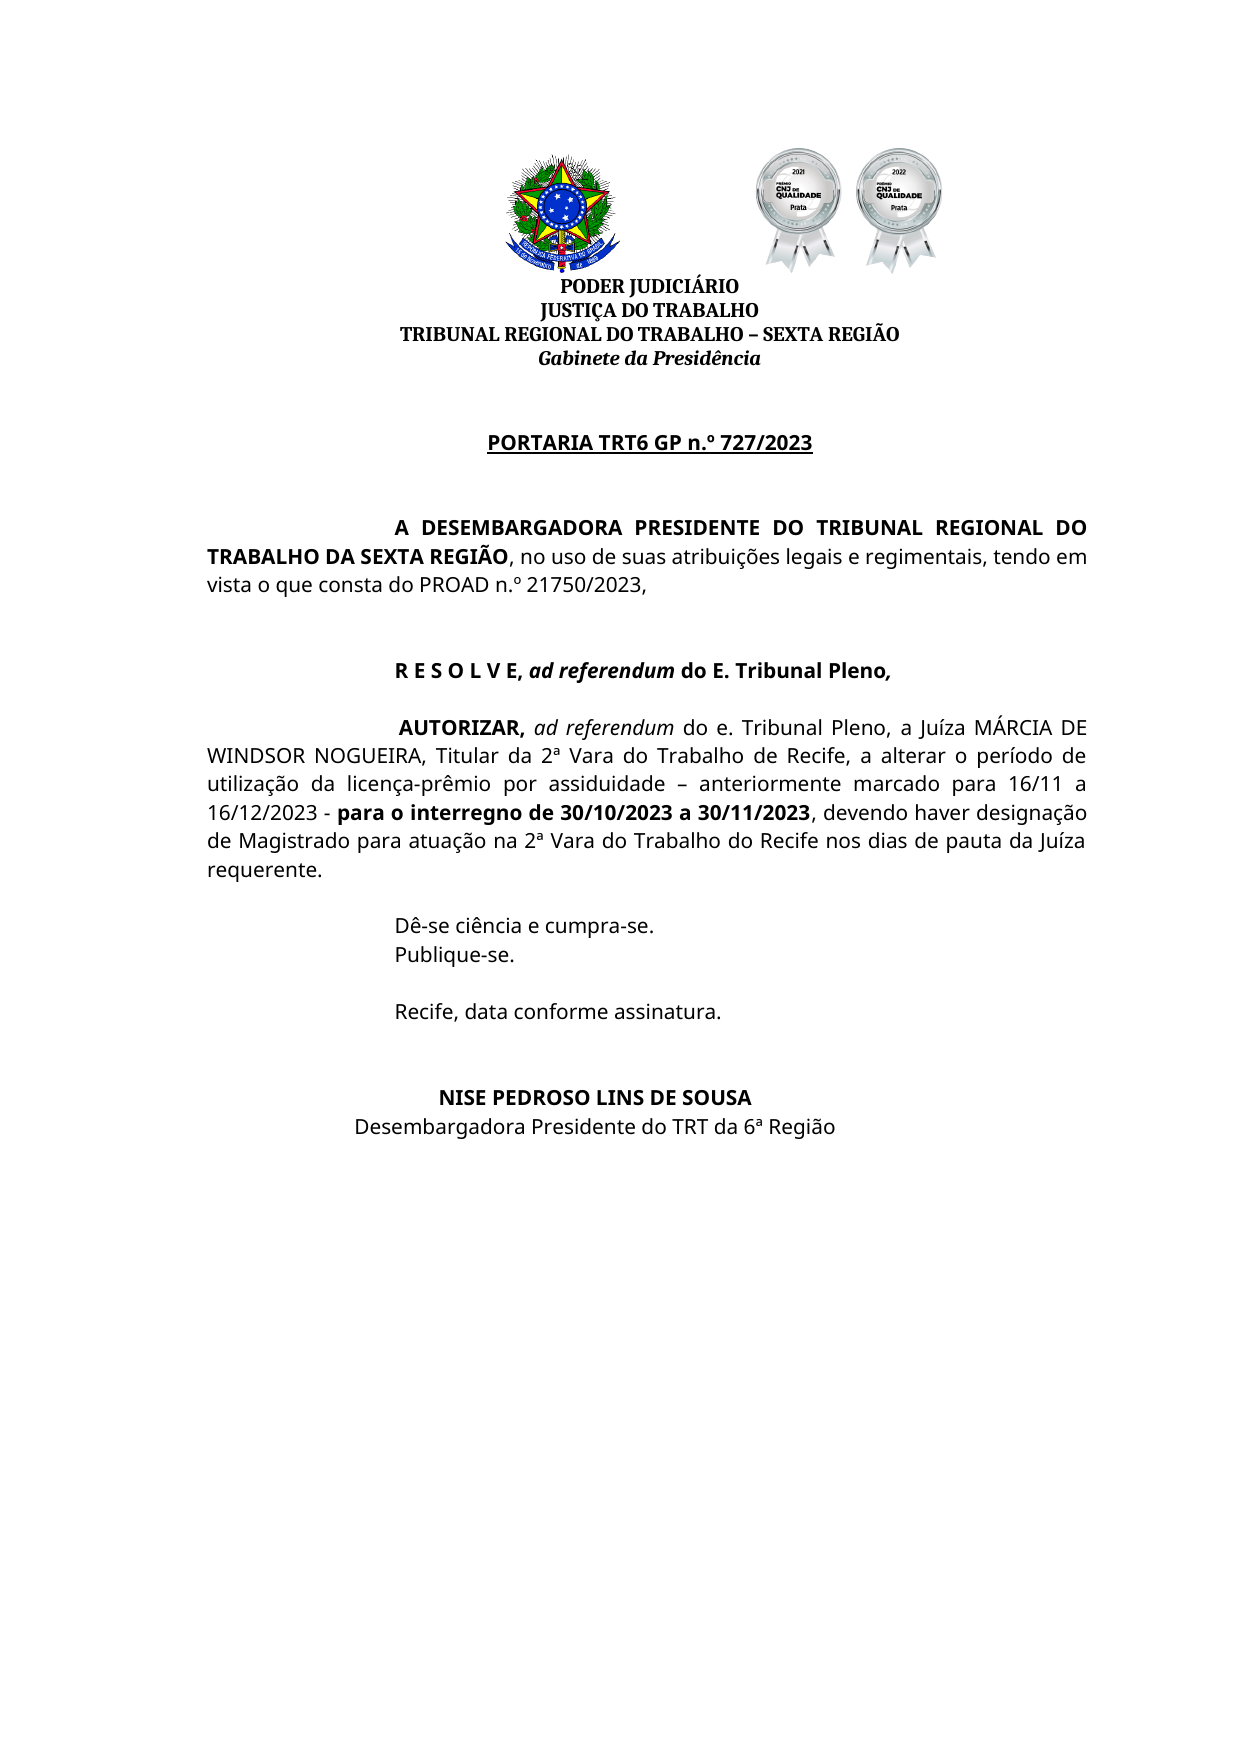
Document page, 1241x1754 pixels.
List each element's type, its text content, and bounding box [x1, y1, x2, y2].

text R E S O L V E, ad referendum do E. Tribunal Pleno, [207, 656, 1088, 684]
picture [736, 147, 943, 275]
text AUTORIZAR, ad referendum do e. Tribunal Pleno, a Juíza MÁRCIA DE WINDSOR NOGUEIRA, Titular da 2ª Vara do Trabalho de Recife, a alterar o período de utilização da licença-prêmio por assiduidade – anteriormente marcado para 16/11 a 16/12/2023 - para o interregno de 30/10/2023 a 30/11/2023, devendo haver designação de Magistrado para atuação na 2ª Vara do Trabalho do Recife nos dias de pauta da Juíza requerente. [207, 713, 1088, 883]
picture [499, 151, 623, 275]
text TRIBUNAL REGIONAL DO TRABALHO – SEXTA REGIÃO [207, 323, 1092, 347]
text Publique-se. [207, 940, 1092, 968]
text Recife, data conforme assinatura. [207, 997, 1092, 1025]
text Gabinete da Presidência [207, 347, 1092, 371]
text PORTARIA TRT6 GP n.º 727/2023 [207, 428, 1092, 457]
text Dê-se ciência e cumpra-se. [207, 912, 1092, 940]
text Desembargadora Presidente do TRT da 6ª Região [207, 1111, 983, 1141]
text JUSTIÇA DO TRABALHO [207, 299, 1092, 323]
text PODER JUDICIÁRIO [207, 275, 1092, 299]
text NISE PEDROSO LINS DE SOUSA [207, 1082, 983, 1111]
text A DESEMBARGADORA PRESIDENTE DO TRIBUNAL REGIONAL DO TRABALHO DA SEXTA REGIÃO, no uso de suas atribuições legais e regimentais, tendo em vista o que consta do PROAD n.º 21750/2023, [207, 513, 1088, 599]
